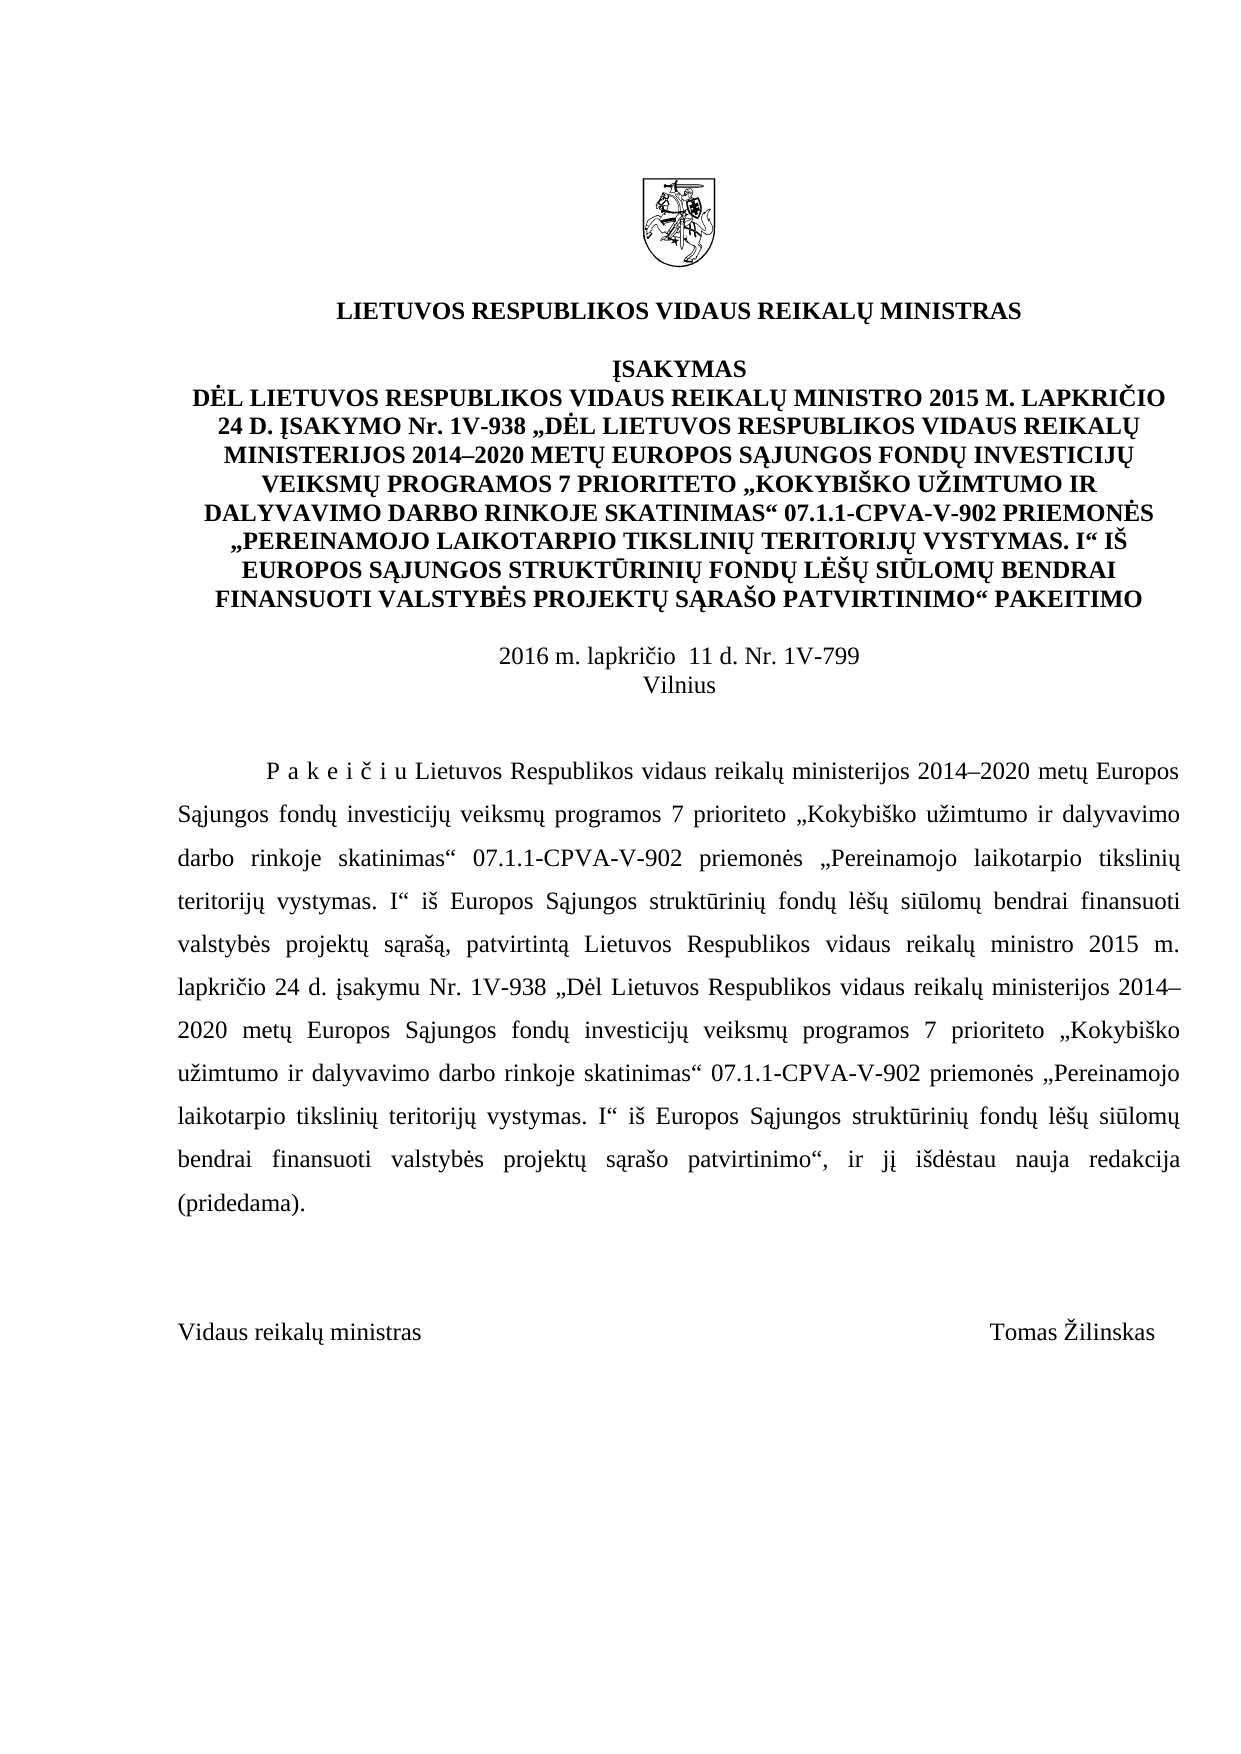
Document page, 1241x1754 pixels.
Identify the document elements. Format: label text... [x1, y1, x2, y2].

text ĮSAKYMAS [177, 354, 1181, 383]
text Vidaus reikalų ministras Tomas Žilinskas [177, 1317, 1181, 1346]
text Vilnius [177, 670, 1181, 699]
text 2016 m. lapkričio 11 d. Nr. 1V-799 [177, 641, 1181, 670]
text P a k e i č i u Lietuvos Respublikos vidaus reikalų ministerijos 2014–2020 metų Europos Sąjungos fondų investicijų veiksmų programos 7 prioriteto „Kokybiško užimtumo ir dalyvavimo darbo rinkoje skatinimas“ 07.1.1-CPVA-V-902 priemonės „Pereinamojo laikotarpio tikslinių teritorijų vystymas. I“ iš Europos Sąjungos struktūrinių fondų lėšų siūlomų bendrai finansuoti valstybės projektų sąrašą, patvirtintą Lietuvos Respublikos vidaus reikalų ministro 2015 m. lapkričio 24 d. įsakymu Nr. 1V-938 „Dėl Lietuvos Respublikos vidaus reikalų ministerijos 2014–2020 metų Europos Sąjungos fondų investicijų veiksmų programos 7 prioriteto „Kokybiško užimtumo ir dalyvavimo darbo rinkoje skatinimas“ 07.1.1-CPVA-V-902 priemonės „Pereinamojo laikotarpio tikslinių teritorijų vystymas. I“ iš Europos Sąjungos struktūrinių fondų lėšų siūlomų bendrai finansuoti valstybės projektų sąrašo patvirtinimo“, ir jį išdėstau nauja redakcija (pridedama). [177, 756, 1181, 1216]
text DĖL LIETUVOS RESPUBLIKOS VIDAUS REIKALŲ MINISTRO 2015 M. LAPKRIČIO 24 D. ĮSAKYMO Nr. 1V-938 „DĖL LIETUVOS RESPUBLIKOS VIDAUS REIKALŲ MINISTERIJOS 2014–2020 METŲ EUROPOS SĄJUNGOS FONDŲ INVESTICIJŲ VEIKSMŲ PROGRAMOS 7 PRIORITETO „KOKYBIŠKO UŽIMTUMO IR DALYVAVIMO DARBO RINKOJE SKATINIMAS“ 07.1.1-CPVA-V-902 PRIEMONĖS „PEREINAMOJO LAIKOTARPIO TIKSLINIŲ TERITORIJŲ VYSTYMAS. I“ IŠ EUROPOS SĄJUNGOS STRUKTŪRINIŲ FONDŲ LĖŠŲ SIŪLOMŲ BENDRAI FINANSUOTI VALSTYBĖS PROJEKTŲ SĄRAŠO PATVIRTINIMO“ PAKEITIMO [177, 383, 1181, 613]
text LIETUVOS RESPUBLIKOS VIDAUS REIKALŲ MINISTRAS [177, 296, 1181, 325]
